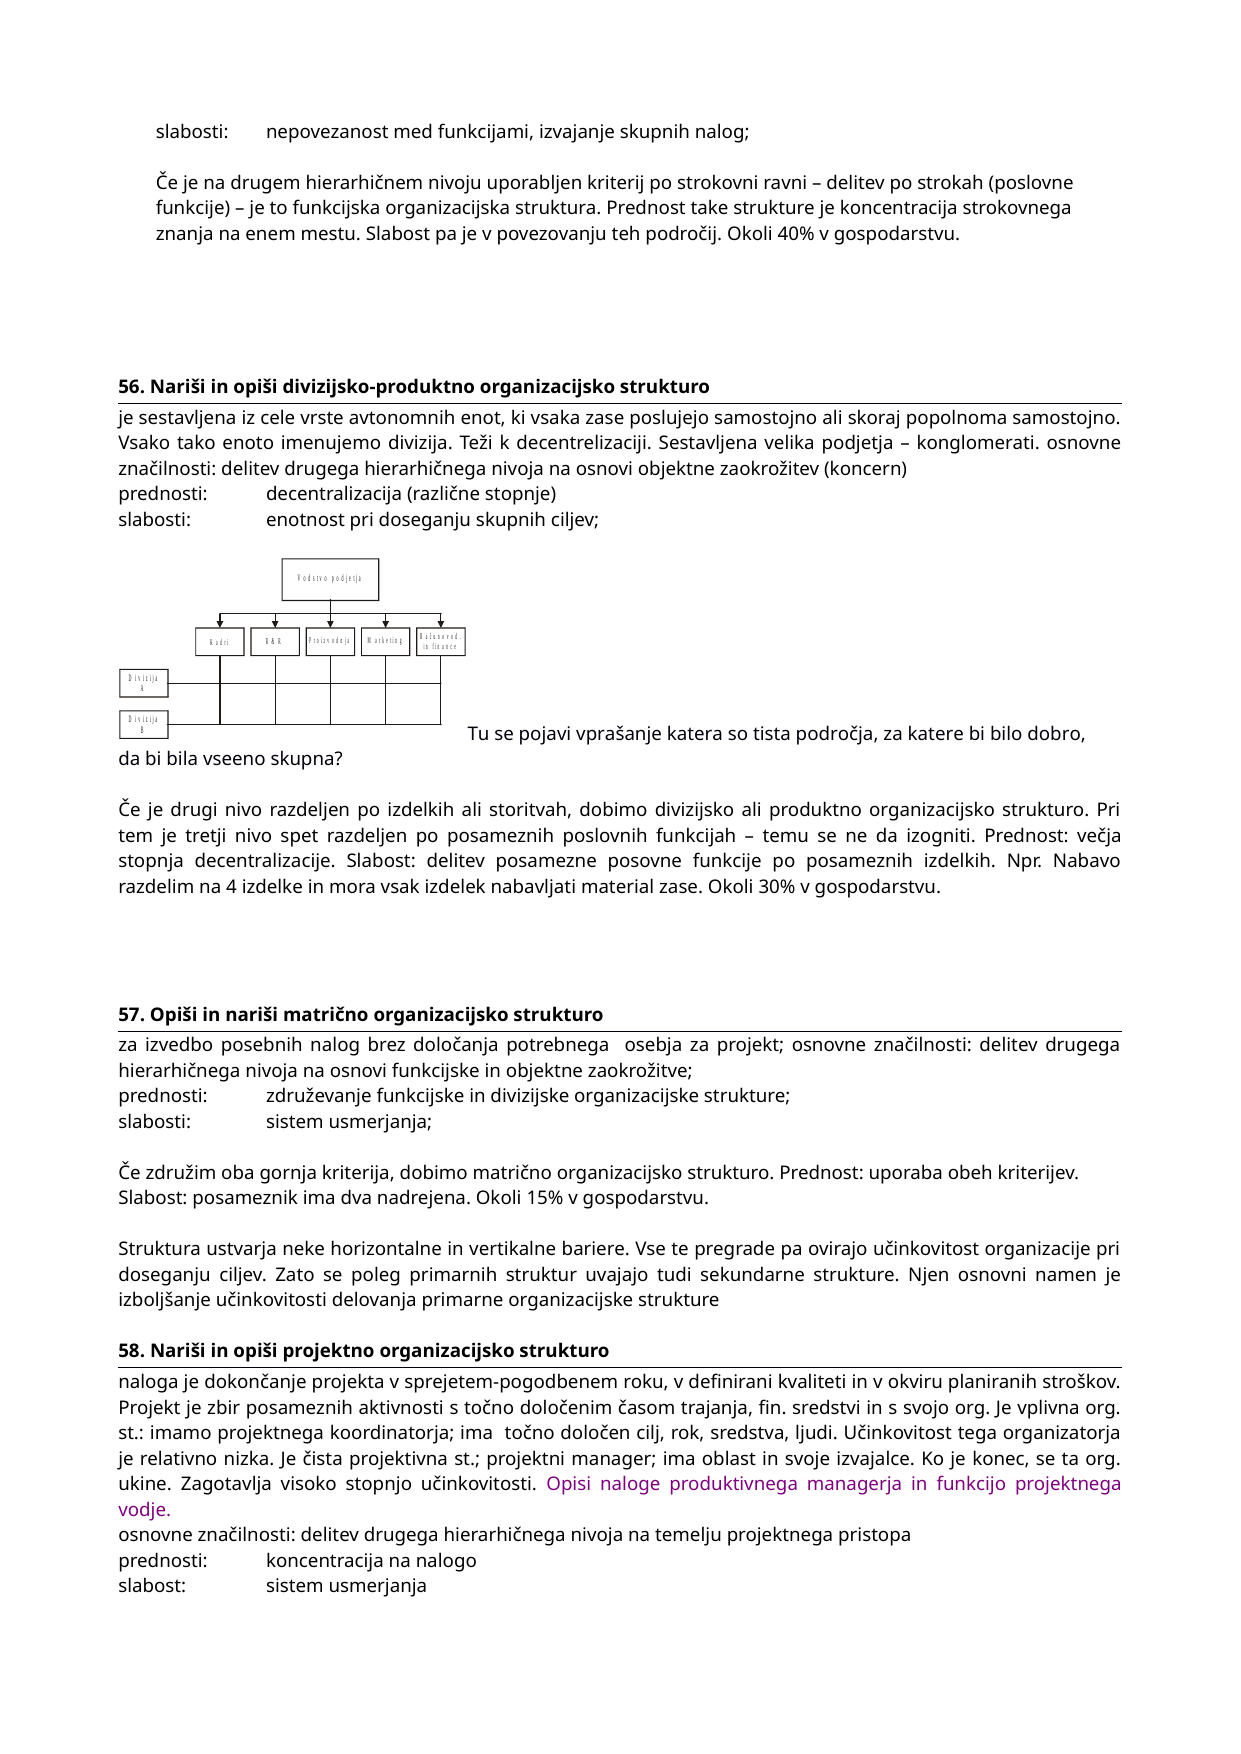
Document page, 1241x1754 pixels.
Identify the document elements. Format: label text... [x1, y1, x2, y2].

text Struktura ustvarja neke horizontalne in vertikalne bariere. Vse te pregrade pa ovirajo učinkovitost organizacije pri doseganju ciljev. Zato se poleg primarnih struktur uvajajo tudi sekundarne strukture. Njen osnovni namen je izboljšanje učinkovitosti delovanja primarne organizacijske strukture [118, 1236, 1122, 1312]
text prednosti: koncentracija na nalogo [118, 1547, 1122, 1573]
text Tu se pojavi vprašanje katera so tista področja, za katere bi bilo dobro, [118, 557, 1122, 746]
text 58. Nariši in opiši projektno organizacijsko strukturo [118, 1338, 1122, 1367]
text osnovne značilnosti: delitev drugega hierarhičnega nivoja na temelju projektnega pristopa [118, 1522, 1122, 1547]
text za izvedbo posebnih nalog brez določanja potrebnega osebja za projekt; osnovne značilnosti: delitev drugega hierarhičnega nivoja na osnovi funkcijske in objektne zaokrožitve; [118, 1032, 1122, 1083]
text prednosti: združevanje funkcijske in divizijske organizacijske strukture; [118, 1083, 1122, 1108]
text slabosti: sistem usmerjanja; [118, 1108, 1122, 1134]
text prednosti: decentralizacija (različne stopnje) [118, 481, 1122, 506]
text da bi bila vseeno skupna? [118, 746, 1122, 771]
text 57. Opiši in nariši matrično organizacijsko strukturo [118, 1001, 1122, 1031]
text Če združim oba gornja kriterija, dobimo matrično organizacijsko strukturo. Prednost: uporaba obeh kriterijev. Slabost: posameznik ima dva nadrejena. Okoli 15% v gospodarstvu. [118, 1159, 1122, 1210]
text slabosti: nepovezanost med funkcijami, izvajanje skupnih nalog; [156, 118, 1122, 144]
text Če je drugi nivo razdeljen po izdelkih ali storitvah, dobimo divizijsko ali produktno organizacijsko strukturo. Pri tem je tretji nivo spet razdeljen po posameznih poslovnih funkcijah – temu se ne da izogniti. Prednost: večja stopnja decentralizacije. Slabost: delitev posamezne posovne funkcije po posameznih izdelkih. Npr. Nabavo razdelim na 4 izdelke in mora vsak izdelek nabavljati material zase. Okoli 30% v gospodarstvu. [118, 797, 1122, 899]
text slabosti: enotnost pri doseganju skupnih ciljev; [118, 506, 1122, 532]
text je sestavljena iz cele vrste avtonomnih enot, ki vsaka zase poslujejo samostojno ali skoraj popolnoma samostojno. Vsako tako enoto imenujemo divizija. Teži k decentrelizaciji. Sestavljena velika podjetja – konglomerati. osnovne značilnosti: delitev drugega hierarhičnega nivoja na osnovi objektne zaokrožitev (koncern) [118, 404, 1122, 481]
text naloga je dokončanje projekta v sprejetem-pogodbenem roku, v definirani kvaliteti in v okviru planiranih stroškov. Projekt je zbir posameznih aktivnosti s točno določenim časom trajanja, fin. sredstvi in s svojo org. Je vplivna org. st.: imamo projektnega koordinatorja; ima točno določen cilj, rok, sredstva, ljudi. Učinkovitost tega organizatorja je relativno nizka. Je čista projektivna st.; projektni manager; ima oblast in svoje izvajalce. Ko je konec, se ta org. ukine. Zagotavlja visoko stopnjo učinkovitosti. Opisi naloge produktivnega managerja in funkcijo projektnega vodje. [118, 1368, 1122, 1522]
text 56. Nariši in opiši divizijsko-produktno organizacijsko strukturo [118, 373, 1122, 403]
text Če je na drugem hierarhičnem nivoju uporabljen kriterij po strokovni ravni – delitev po strokah (poslovne funkcije) – je to funkcijska organizacijska struktura. Prednost take strukture je koncentracija strokovnega znanja na enem mestu. Slabost pa je v povezovanju teh področij. Okoli 40% v gospodarstvu. [156, 169, 1122, 246]
text slabost: sistem usmerjanja [118, 1573, 1122, 1598]
